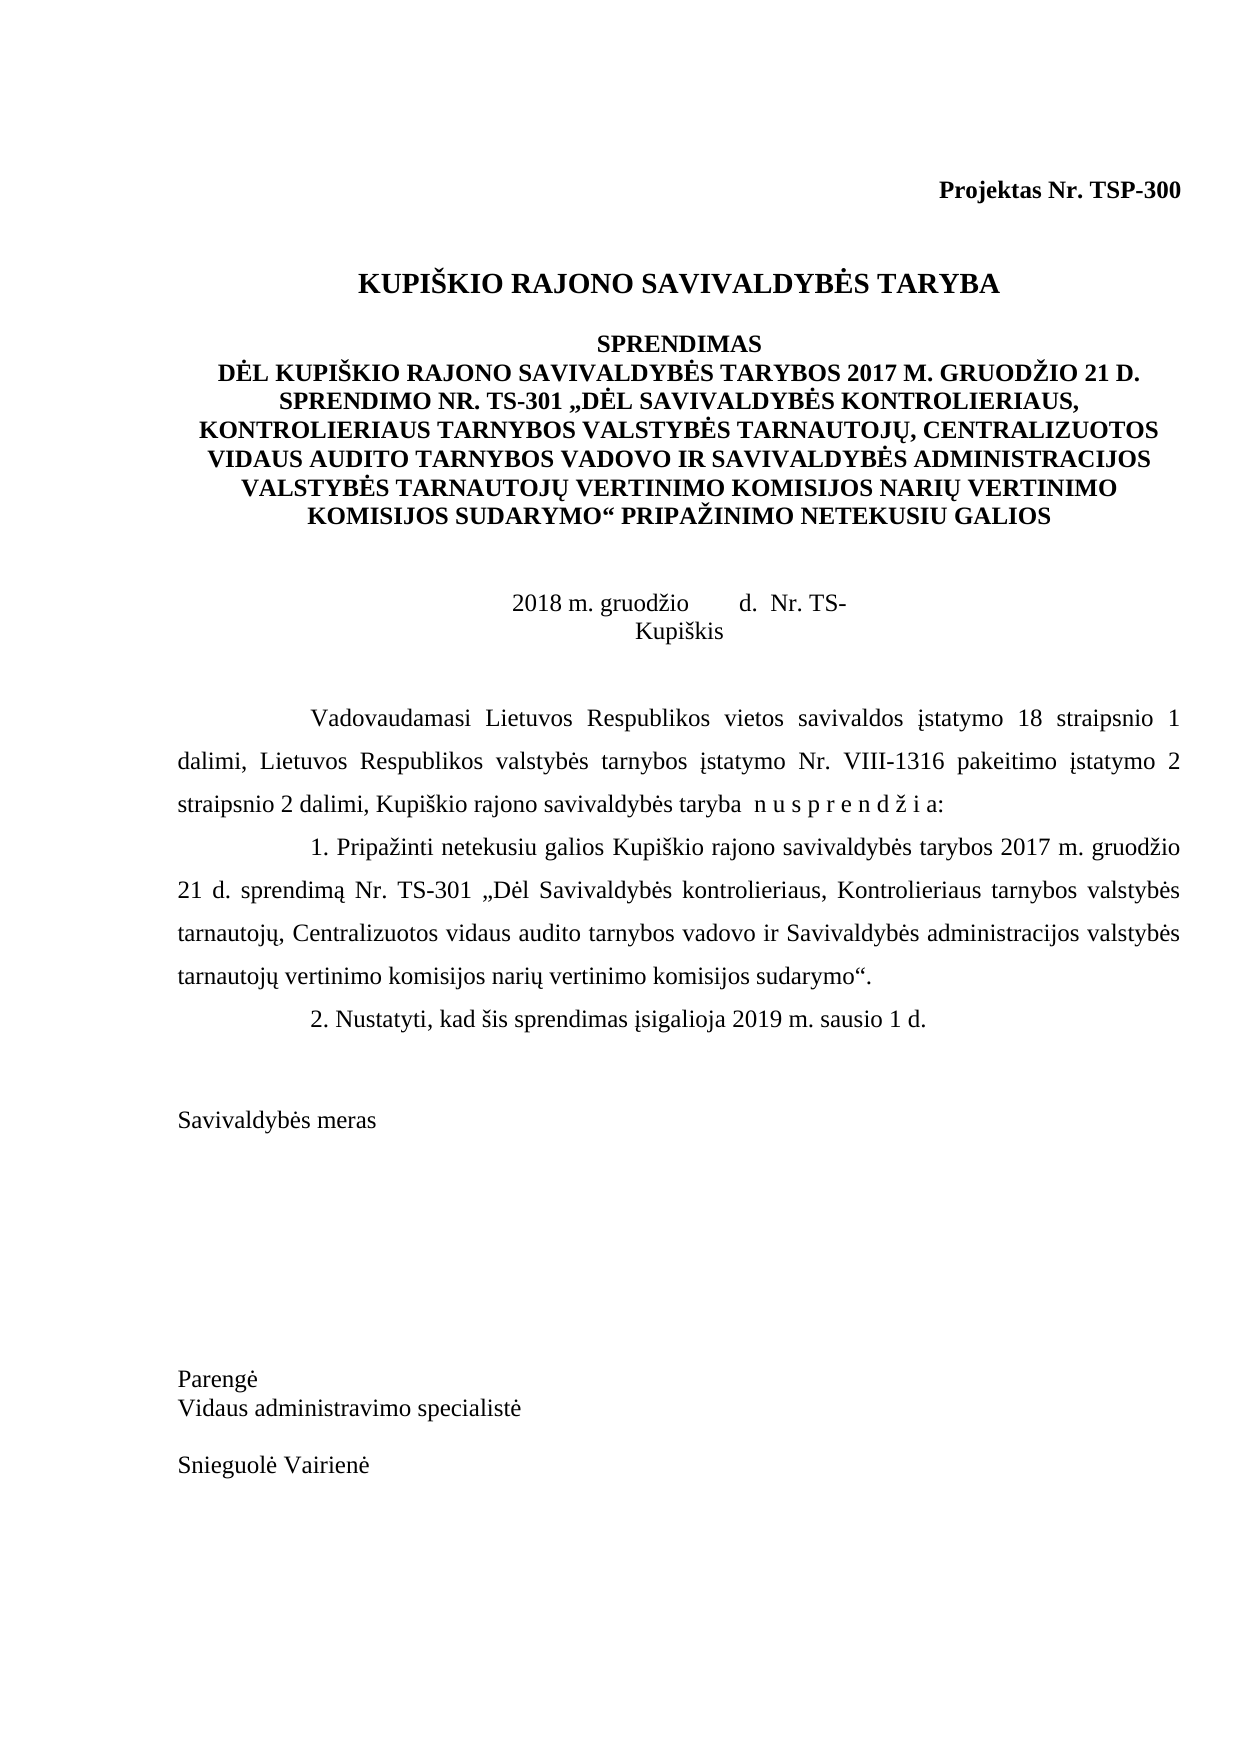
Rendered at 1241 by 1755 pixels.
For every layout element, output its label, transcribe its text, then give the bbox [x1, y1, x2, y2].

text 1. Pripažinti netekusiu galios Kupiškio rajono savivaldybės tarybos 2017 m. gruodžio 21 d. sprendimą Nr. TS-301 „Dėl Savivaldybės kontrolieriaus, Kontrolieriaus tarnybos valstybės tarnautojų, Centralizuotos vidaus audito tarnybos vadovo ir Savivaldybės administracijos valstybės tarnautojų vertinimo komisijos narių vertinimo komisijos sudarymo“. [177, 832, 1181, 990]
text Vadovaudamasi Lietuvos Respublikos vietos savivaldos įstatymo 18 straipsnio 1 dalimi, Lietuvos Respublikos valstybės tarnybos įstatymo Nr. VIII-1316 pakeitimo įstatymo 2 straipsnio 2 dalimi, Kupiškio rajono savivaldybės taryba n u s p r e n d ž i a: [177, 703, 1181, 818]
text Snieguolė Vairienė [177, 1450, 1181, 1479]
text Savivaldybės meras [177, 1105, 1181, 1134]
text Kupiškis [177, 616, 1181, 645]
text 2. Nustatyti, kad šis sprendimas įsigalioja 2019 m. sausio 1 d. [310, 1004, 1181, 1033]
text SPRENDIMAS [177, 329, 1181, 358]
text Parengė [177, 1364, 1181, 1393]
text Projektas Nr. TSP-300 [177, 176, 1181, 204]
text Vidaus administravimo specialistė [177, 1393, 1181, 1421]
text DĖL KUPIŠKIO RAJONO SAVIVALDYBĖS TARYBOS 2017 M. GRUODŽIO 21 D. SPRENDIMO NR. TS-301 „DĖL SAVIVALDYBĖS KONTROLIERIAUS, KONTROLIERIAUS TARNYBOS VALSTYBĖS TARNAUTOJŲ, CENTRALIZUOTOS VIDAUS AUDITO TARNYBOS VADOVO IR SAVIVALDYBĖS ADMINISTRACIJOS VALSTYBĖS TARNAUTOJŲ VERTINIMO KOMISIJOS NARIŲ VERTINIMO KOMISIJOS SUDARYMO“ PRIPAŽINIMO NETEKUSIU GALIOS [177, 358, 1181, 530]
text KUPIŠKIO RAJONO SAVIVALDYBĖS TARYBA [177, 267, 1181, 300]
text 2018 m. gruodžio d. Nr. TS- [177, 588, 1181, 616]
